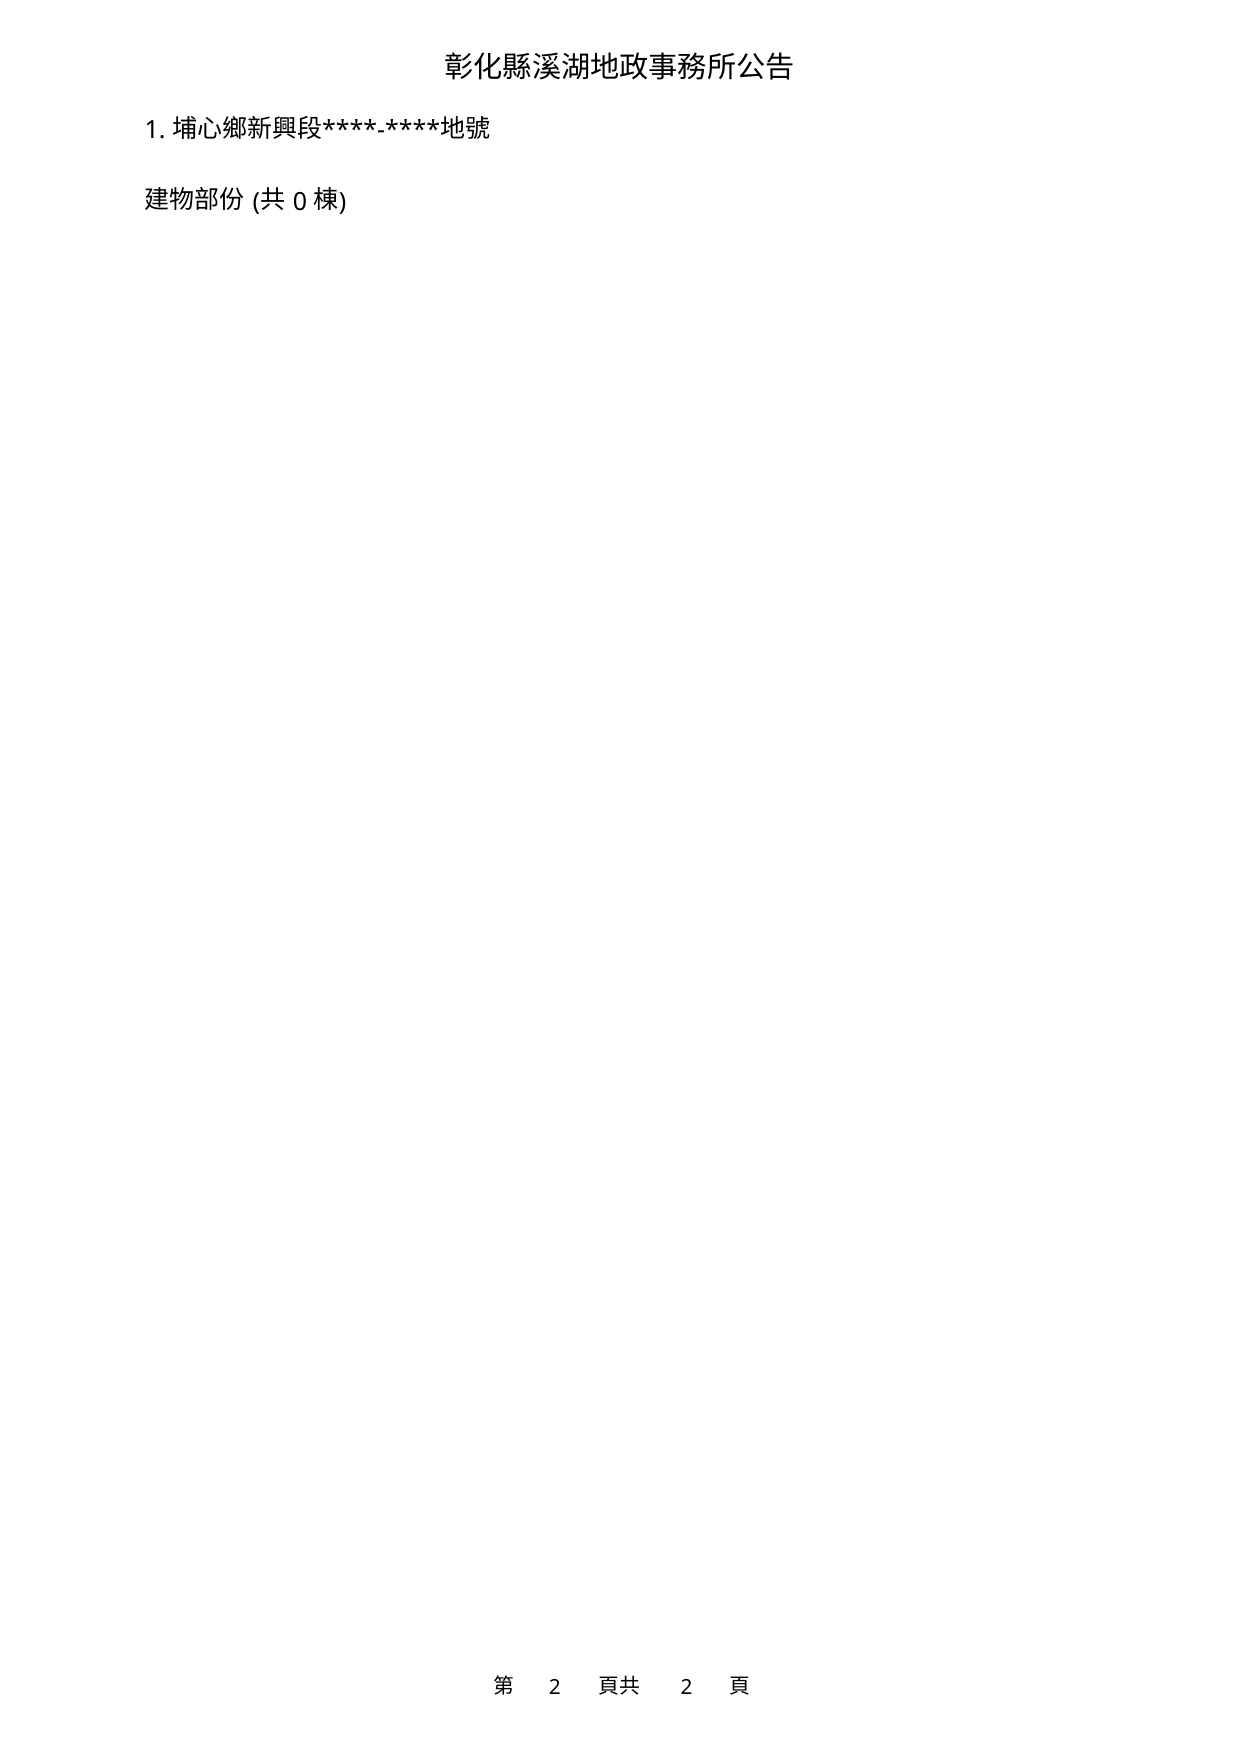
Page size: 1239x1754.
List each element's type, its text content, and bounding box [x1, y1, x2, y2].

table_header [62, 0, 483, 41]
table_header [585, 0, 653, 41]
table_cell [524, 239, 585, 1666]
table_cell [1177, 1666, 1239, 1707]
table_header [760, 0, 1177, 41]
table_cell [0, 41, 62, 94]
table_cell [62, 239, 483, 1666]
table_cell [0, 1666, 62, 1707]
table_cell [1177, 166, 1239, 238]
table_cell [0, 166, 62, 238]
table_cell 建物部份 (共 0 棟) [62, 166, 1177, 238]
table_header [483, 0, 523, 41]
table_cell 1. 埔心鄉新興段****-****地號 [62, 95, 1177, 166]
table_cell [483, 239, 523, 1666]
table_cell [0, 95, 62, 166]
table_cell [760, 1666, 1177, 1707]
table_cell [62, 1666, 483, 1707]
table_cell [653, 239, 719, 1666]
table_cell 第 [483, 1666, 523, 1707]
table_cell 頁共 [585, 1666, 653, 1707]
table_cell [760, 239, 1177, 1666]
table_cell [0, 239, 62, 1666]
table_cell 彰化縣溪湖地政事務所公告 [62, 41, 1177, 94]
table_header [0, 0, 62, 41]
table_cell [720, 239, 760, 1666]
table_header [720, 0, 760, 41]
table_cell [1177, 95, 1239, 166]
table_cell 2 [524, 1666, 585, 1707]
table_cell [585, 239, 653, 1666]
table_cell [1177, 41, 1239, 94]
table_cell [1177, 239, 1239, 1666]
table_header [653, 0, 719, 41]
table_header [524, 0, 585, 41]
table_cell 2 [653, 1666, 719, 1707]
table_cell 頁 [720, 1666, 760, 1707]
table_header [1177, 0, 1239, 41]
